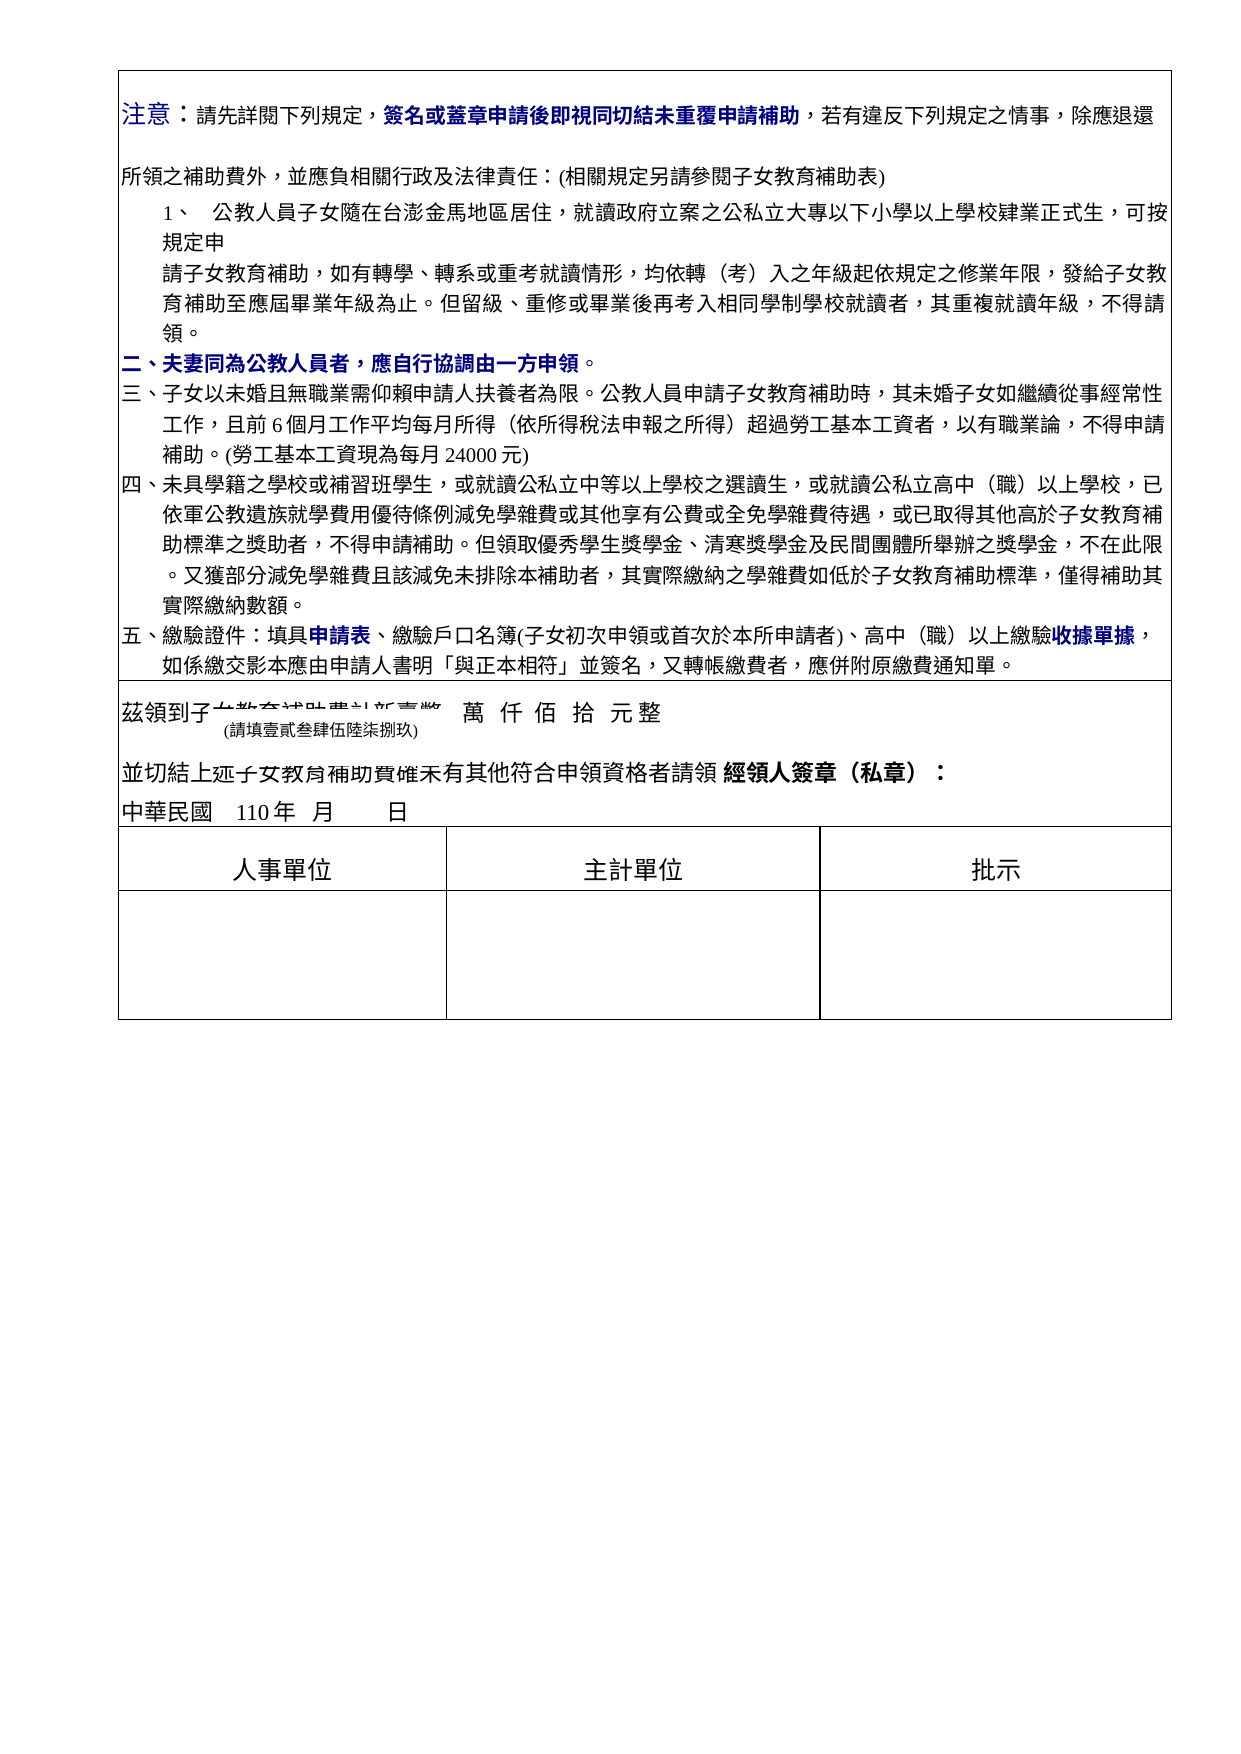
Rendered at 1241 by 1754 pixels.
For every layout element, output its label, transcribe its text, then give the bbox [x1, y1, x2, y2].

table_cell 注意：請先詳閱下列規定，簽名或蓋章申請後即視同切結未重覆申請補助，若有違反下列規定之情事，除應退還所領之補助費外，並應負相關行政及法律責任：(相關規定另請參閱子女教育補助表) 公教人員子女隨在台澎金馬地區居住，就讀政府立案之公私立大專以下小學以上學校肄業正式生，可按規定申 請子女教育補助，如有轉學、轉系或重考就讀情形，均依轉（考）入之年級起依規定之修業年限，發給子女教育補助至應屆畢業年級為止。但留級、重修或畢業後再考入相同學制學校就讀者，其重複就讀年級，不得請領。 二、夫妻同為公教人員者，應自行協調由一方申領。 三、子女以未婚且無職業需仰賴申請人扶養者為限。公教人員申請子女教育補助時，其未婚子女如繼續從事經常性 工作，且前6個月工作平均每月所得（依所得稅法申報之所得）超過勞工基本工資者，以有職業論，不得申請補助。(勞工基本工資現為每月24000元) 四、未具學籍之學校或補習班學生，或就讀公私立中等以上學校之選讀生，或就讀公私立高中（職）以上學校，已 依軍公教遺族就學費用優待條例減免學雜費或其他享有公費或全免學雜費待遇，或已取得其他高於子女教育補 助標準之獎助者，不得申請補助。但領取優秀學生獎學金、清寒獎學金及民間團體所舉辦之獎學金，不在此限 。又獲部分減免學雜費且該減免未排除本補助者，其實際繳納之學雜費如低於子女教育補助標準，僅得補助其 實際繳納數額。 五、繳驗證件：填具申請表、繳驗戶口名簿(子女初次申領或首次於本所申請者)、高中（職）以上繳驗收據單據， 如係繳交影本應由申請人書明「與正本相符」並簽名，又轉帳繳費者，應併附原繳費通知單。 [119, 71, 1171, 680]
table_cell [447, 891, 819, 1018]
table_cell 批示 [821, 827, 1171, 890]
table_cell 主計單位 [447, 827, 819, 890]
table_cell [821, 891, 1171, 1018]
table_cell 茲領到子女教育補助費計新臺幣 萬 仟 佰 拾 元 整 並切結上述子女教育補助費確未有其他符合申領資格者請領 經領人簽章（私章）： 中華民國 110年 月 日 [119, 681, 1171, 826]
table_cell [119, 891, 446, 1018]
table_cell 人事單位 [119, 827, 446, 890]
